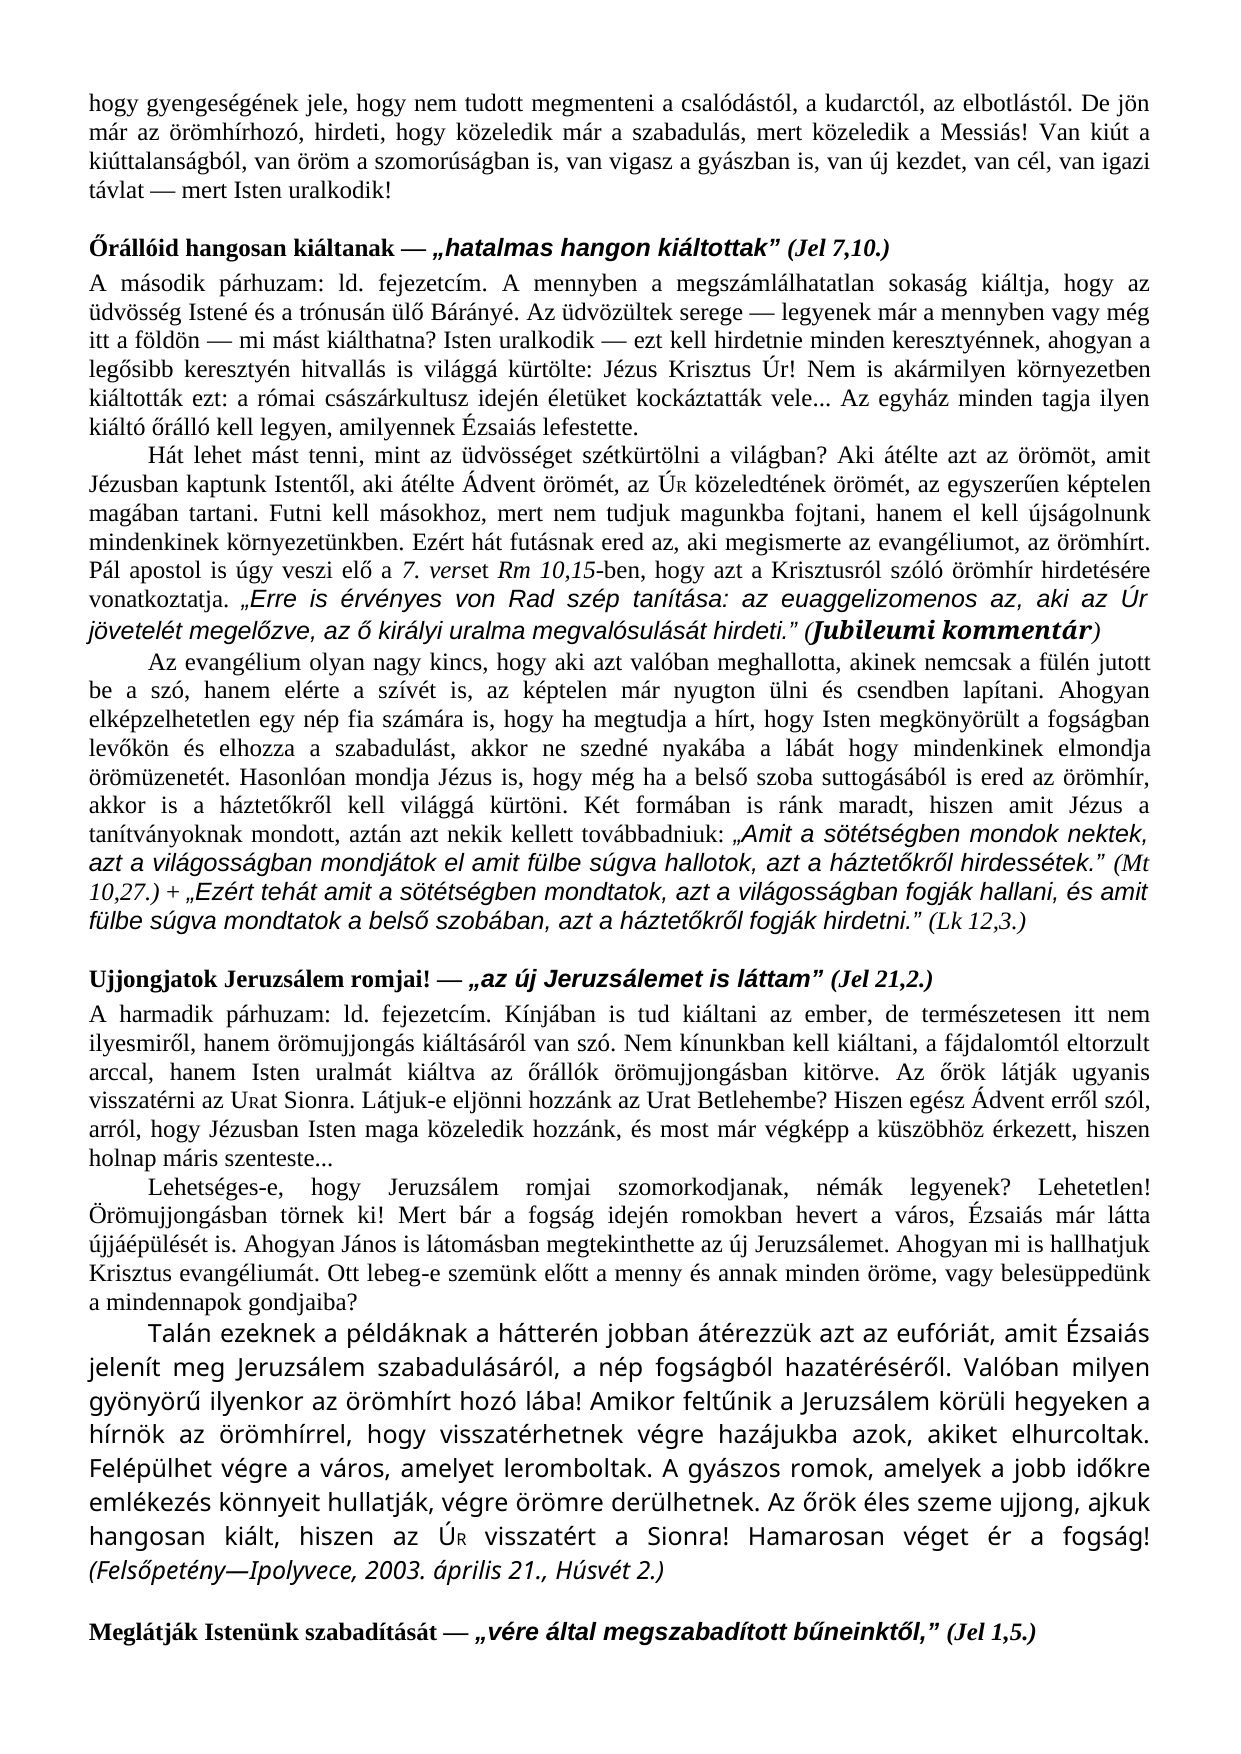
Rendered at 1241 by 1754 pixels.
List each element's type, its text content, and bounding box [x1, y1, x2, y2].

text A második párhuzam: ld. fejezetcím. A mennyben a megszámlálhatatlan sokaság kiáltja, hogy az üdvösség Istené és a trónusán ülő Bárányé. Az üdvözültek serege ― legyenek már a mennyben vagy még itt a földön ― mi mást kiálthatna? Isten uralkodik ― ezt kell hirdetnie minden keresztyénnek, ahogyan a legősibb keresztyén hitvallás is világgá kürtölte: Jézus Krisztus Úr! Nem is akármilyen környezetben kiáltották ezt: a római császárkultusz idején életüket kockáztatták vele... Az egyház minden tagja ilyen kiáltó őrálló kell legyen, amilyennek Ézsaiás lefestette. [88, 268, 1152, 440]
subtitle Őrállóid hangosan kiáltanak ― „hatalmas hangon kiáltottak” (Jel 7,10.) [88, 233, 1152, 262]
text Az evangélium olyan nagy kincs, hogy aki azt valóban meghallotta, akinek nemcsak a fülén jutott be a szó, hanem elérte a szívét is, az képtelen már nyugton ülni és csendben lapítani. Ahogyan elképzelhetetlen egy nép fia számára is, hogy ha megtudja a hírt, hogy Isten megkönyörült a fogságban levőkön és elhozza a szabadulást, akkor ne szedné nyakába a lábát hogy mindenkinek elmondja örömüzenetét. Hasonlóan mondja Jézus is, hogy még ha a belső szoba suttogásából is ered az örömhír, akkor is a háztetőkről kell világgá kürtöni. Két formában is ránk maradt, hiszen amit Jézus a tanítványoknak mondott, aztán azt nekik kellett továbbadniuk: „Amit a sötétségben mondok nektek, azt a világosságban mondjátok el amit fülbe súgva hallotok, azt a háztetőkről hirdessétek.” (Mt 10,27.) + „Ezért tehát amit a sötétségben mondtatok, azt a világosságban fogják hallani, és amit fülbe súgva mondtatok a belső szobában, azt a háztetőkről fogják hirdetni.” (Lk 12,3.) [88, 647, 1152, 935]
subtitle Ujjongjatok Jeruzsálem romjai! ― „az új Jeruzsálemet is láttam” (Jel 21,2.) [88, 964, 1152, 993]
text hogy gyengeségének jele, hogy nem tudott megmenteni a csalódástól, a kudarctól, az elbotlástól. De jön már az örömhírhozó, hirdeti, hogy közeledik már a szabadulás, mert közeledik a Messiás! Van kiút a kiúttalanságból, van öröm a szomorúságban is, van vigasz a gyászban is, van új kezdet, van cél, van igazi távlat ― mert Isten uralkodik! [88, 88, 1152, 203]
subtitle Meglátják Istenünk szabadítását ― „vére által megszabadított bűneinktől,” (Jel 1,5.) [88, 1616, 1152, 1645]
text Lehetséges‑e, hogy Jeruzsálem romjai szomorkodjanak, némák legyenek? Lehetetlen! Örömujjongásban törnek ki! Mert bár a fogság idején romokban hevert a város, Ézsaiás már látta újjáépülését is. Ahogyan János is látomásban megtekinthette az új Jeruzsálemet. Ahogyan mi is hallhatjuk Krisztus evangéliumát. Ott lebeg‑e szemünk előtt a menny és annak minden öröme, vagy belesüppedünk a mindennapok gondjaiba? [88, 1172, 1152, 1315]
text Talán ezeknek a példáknak a hátterén jobban átérezzük azt az eufóriát, amit Ézsaiás jelenít meg Jeruzsálem szabadulásáról, a nép fogságból hazatéréséről. Valóban milyen gyönyörű ilyenkor az örömhírt hozó lába! Amikor feltűnik a Jeruzsálem körüli hegyeken a hírnök az örömhírrel, hogy visszatérhetnek végre hazájukba azok, akiket elhurcoltak. Felépülhet végre a város, amelyet leromboltak. A gyászos romok, amelyek a jobb időkre emlékezés könnyeit hullatják, végre örömre derülhetnek. Az őrök éles szeme ujjong, ajkuk hangosan kiált, hiszen az Úr visszatért a Sionra! Hamarosan véget ér a fogság! (Felsőpetény―Ipolyvece, 2003. április 21., Húsvét 2.) [88, 1315, 1152, 1587]
text Hát lehet mást tenni, mint az üdvösséget szétkürtölni a világban? Aki átélte azt az örömöt, amit Jézusban kaptunk Istentől, aki átélte Ádvent örömét, az Úr közeledtének örömét, az egyszerűen képtelen magában tartani. Futni kell másokhoz, mert nem tudjuk magunkba fojtani, hanem el kell újságolnunk mindenkinek környezetünkben. Ezért hát futásnak ered az, aki megismerte az evangéliumot, az örömhírt. Pál apostol is úgy veszi elő a 7. verset Rm 10,15-ben, hogy azt a Krisztusról szóló örömhír hirdetésére vonatkoztatja. „Erre is érvényes von Rad szép tanítása: az euaggelizomenos az, aki az Úr jövetelét megelőzve, az ő királyi uralma megvalósulását hirdeti.” (Jubileumi kommentár) [88, 440, 1152, 647]
text A harmadik párhuzam: ld. fejezetcím. Kínjában is tud kiáltani az ember, de természetesen itt nem ilyesmiről, hanem örömujjongás kiáltásáról van szó. Nem kínunkban kell kiáltani, a fájdalomtól eltorzult arccal, hanem Isten uralmát kiáltva az őrállók örömujjongásban kitörve. Az őrök látják ugyanis visszatérni az Urat Sionra. Látjuk‑e eljönni hozzánk az Urat Betlehembe? Hiszen egész Ádvent erről szól, arról, hogy Jézusban Isten maga közeledik hozzánk, és most már végképp a küszöbhöz érkezett, hiszen holnap máris szenteste... [88, 999, 1152, 1172]
